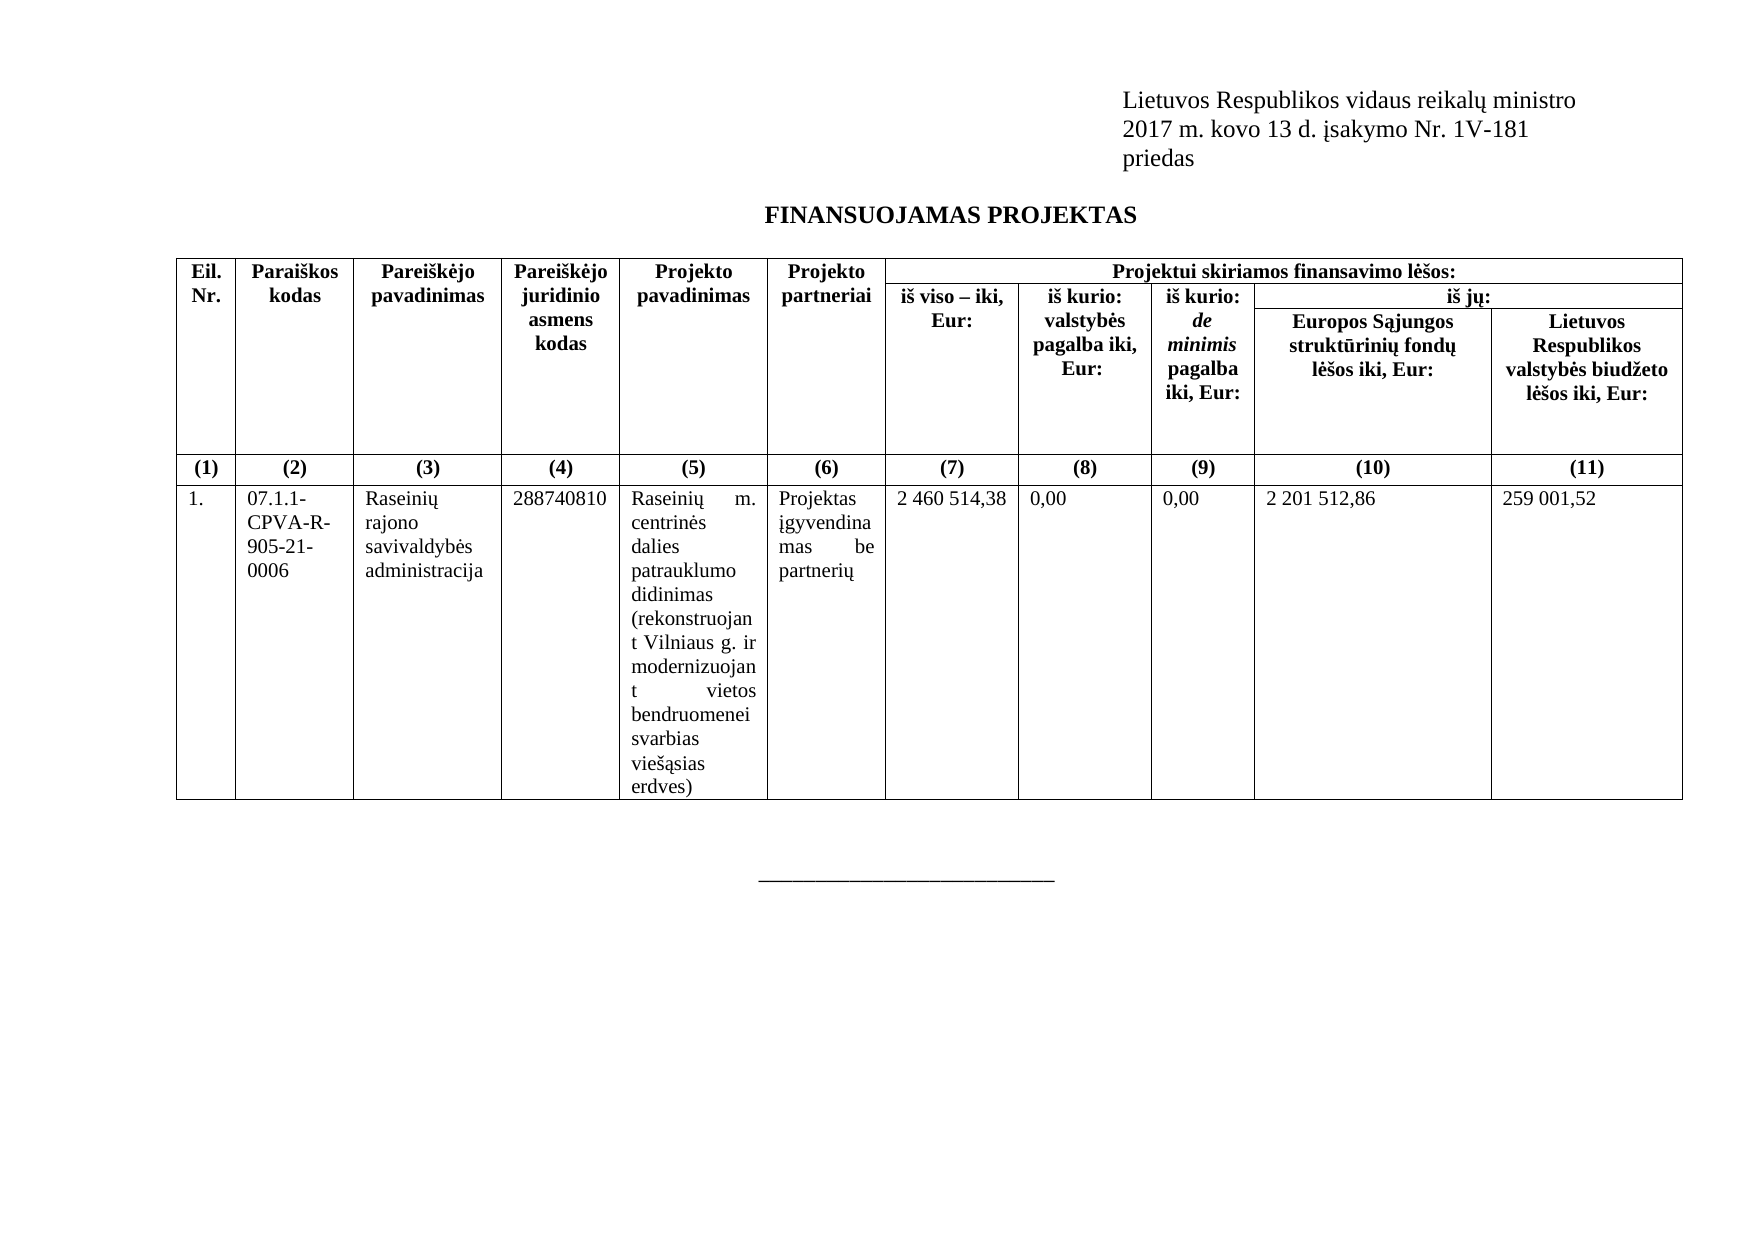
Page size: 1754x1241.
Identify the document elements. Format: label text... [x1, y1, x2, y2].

table_cell 0,00 [1152, 486, 1254, 798]
table_cell Europos Sąjungos struktūrinių fondų lėšos iki, Eur: [1255, 309, 1491, 454]
table_cell 2 460 514,38 [886, 486, 1018, 798]
table_cell (8) [1019, 455, 1151, 485]
table_cell (2) [236, 455, 353, 485]
table_cell (11) [1492, 455, 1682, 485]
table_cell 288740810 [502, 486, 619, 798]
table_header Projekto pavadinimas [620, 259, 767, 454]
text priedas [1122, 143, 1636, 172]
table_cell 0,00 [1019, 486, 1151, 798]
table_cell Raseinių rajono savivaldybės administracija [354, 486, 501, 798]
table_cell Lietuvos Respublikos valstybės biudžeto lėšos iki, Eur: [1492, 309, 1682, 454]
table_cell (9) [1152, 455, 1254, 485]
table_cell 259 001,52 [1492, 486, 1682, 798]
table_header Pareiškėjo juridinio asmens kodas [502, 259, 619, 454]
table_cell (6) [768, 455, 885, 485]
table_cell (5) [620, 455, 767, 485]
table_cell 07.1.1-CPVA-R-905-21-0006 [236, 486, 353, 798]
table_cell Raseinių m. centrinės dalies patrauklumo didinimas (rekonstruojant Vilniaus g. ir modernizuojant vietos bendruomenei svarbias viešąsias erdves) [620, 486, 767, 798]
table_cell (7) [886, 455, 1018, 485]
text Lietuvos Respublikos vidaus reikalų ministro [1122, 85, 1636, 114]
table_cell (3) [354, 455, 501, 485]
table_cell 1. [177, 486, 235, 798]
table_cell (4) [502, 455, 619, 485]
table_cell 2 201 512,86 [1255, 486, 1491, 798]
text __________________________ [177, 857, 1636, 885]
text FINANSUOJAMAS PROJEKTAS [177, 200, 1636, 229]
table_cell (1) [177, 455, 235, 485]
table_cell iš viso – iki, Eur: [886, 284, 1018, 454]
table_cell iš kurio: valstybės pagalba iki, Eur: [1019, 284, 1151, 454]
text 2017 m. kovo 13 d. įsakymo Nr. 1V-181 [1122, 114, 1636, 143]
table_header Projekto partneriai [768, 259, 885, 454]
table_header Paraiškos kodas [236, 259, 353, 454]
table_cell Projektas įgyvendinamas be partnerių [768, 486, 885, 798]
table_header Eil. Nr. [177, 259, 235, 454]
table_header Pareiškėjo pavadinimas [354, 259, 501, 454]
table_cell iš jų: [1255, 284, 1682, 308]
table_cell iš kurio: de minimis pagalba iki, Eur: [1152, 284, 1254, 454]
table_header Projektui skiriamos finansavimo lėšos: [886, 259, 1682, 283]
table_cell (10) [1255, 455, 1491, 485]
